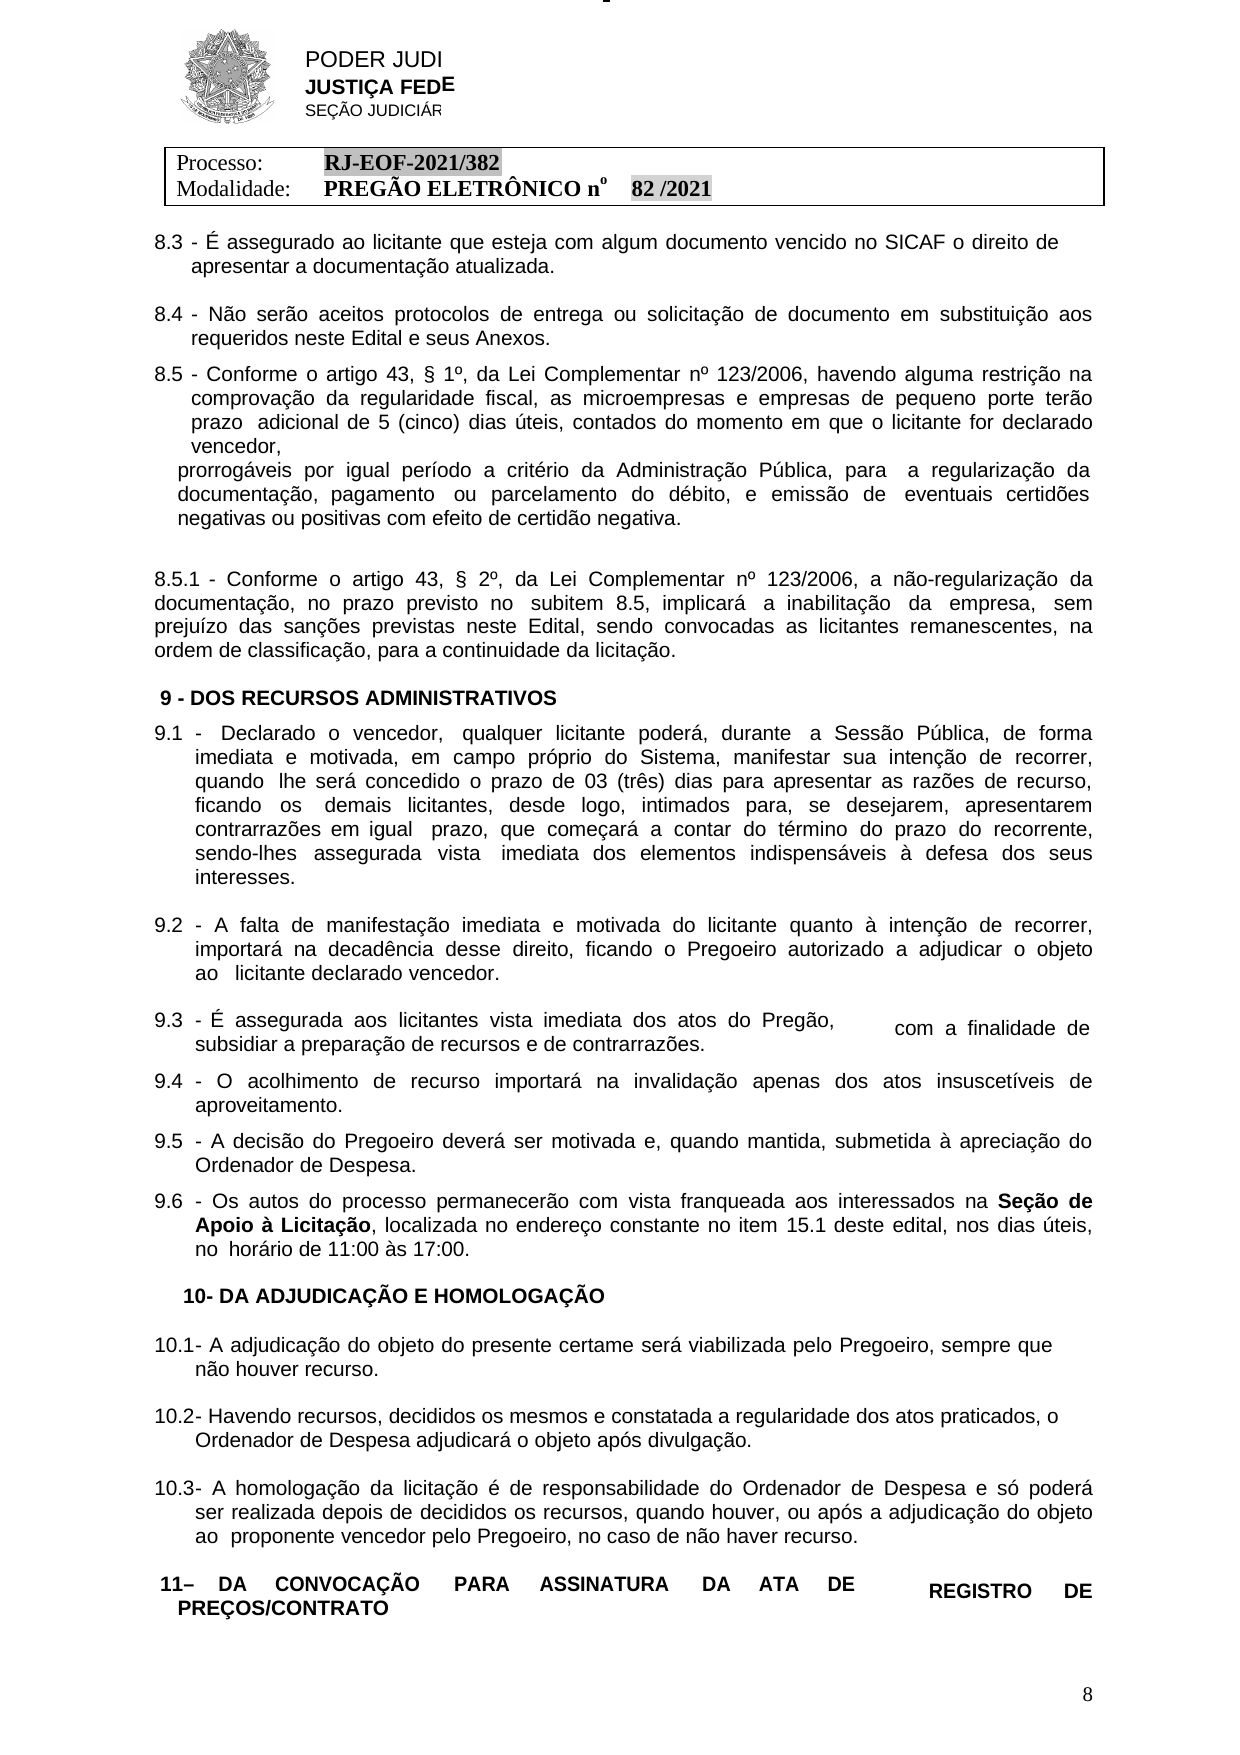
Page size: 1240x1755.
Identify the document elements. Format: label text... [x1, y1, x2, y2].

table_header RJ-EOF-2021/382 [324, 148, 502, 176]
list – DA CONVOCAÇÃO PARA ASSINATURA DA ATA DE PREÇOS/CONTRATO [441, 38, 608, 72]
list - Os autos do processo permanecerão com vista franqueada aos interessados na Seção de Apoio à Licitação, localizada no endereço constante no item 15.1 deste edital, nos dias úteis, no horário de 11:00 às 17:00. [154, 1189, 1093, 1261]
list - A falta de manifestação imediata e motivada do licitante quanto à intenção de recorrer, importará na decadência desse direito, ficando o Pregoeiro autorizado a adjudicar o objeto ao licitante declarado vencedor. [154, 912, 1093, 984]
text prorrogáveis por igual período a critério da Administração Pública, para [177, 458, 895, 482]
text eventuais certidões [904, 482, 1117, 506]
list - A adjudicação do objeto do presente certame será viabilizada pelo Pregoeiro, sempre que não houver recurso. [154, 1332, 1093, 1380]
table_header [502, 148, 1103, 176]
list - DOS RECURSOS ADMINISTRATIVOS [160, 686, 1117, 710]
list - É assegurada aos licitantes vista imediata dos atos do Pregão, subsidiar a preparação de recursos e de contrarrazões. [154, 1008, 883, 1056]
table_cell Modalidade: PREGÃO ELETRÔNICO no 82 /2021 [166, 176, 1103, 204]
list - Declarado o vencedor, qualquer licitante poderá, durante a Sessão Pública, de forma imediata e motivada, em campo próprio do Sistema, manifestar sua intenção de recorrer, quando lhe será concedido o prazo de 03 (três) dias para apresentar as razões de recurso, ficando os demais licitantes, desde logo, intimados para, se desejarem, apresentarem contrarrazões em igual prazo, que começará a contar do término do prazo do recorrente, sendo-lhes assegurada vista imediata dos elementos indispensáveis à defesa dos seus interesses. [154, 721, 1093, 888]
list - DA ADJUDICAÇÃO E HOMOLOGAÇÃO [183, 1284, 1117, 1308]
list - A decisão do Pregoeiro deverá ser motivada e, quando mantida, submetida à apreciação do Ordenador de Despesa. [154, 1129, 1093, 1177]
text negativas ou positivas com efeito de certidão negativa. [177, 506, 1117, 530]
text a regularização da [907, 458, 1117, 482]
list - Não serão aceitos protocolos de entrega ou solicitação de documento em substituição aos requeridos neste Edital e seus Anexos. [154, 302, 1093, 350]
list - Conforme o artigo 43, § 1º, da Lei Complementar nº 123/2006, havendo alguma restrição na comprovação da regularidade fiscal, as microempresas e empresas de pequeno porte terão prazo adicional de 5 (cinco) dias úteis, contados do momento em que o licitante for declarado vencedor, [154, 362, 1093, 458]
text documentação, pagamento [177, 482, 439, 506]
text com a finalidade de [894, 1016, 1117, 1040]
list – DA CONVOCAÇÃO PARA ASSINATURA DA ATA DE PREÇOS/CONTRATO [160, 1572, 902, 1619]
list – DA CONVOCAÇÃO PARA ASSINATURA DA ATA DE PREÇOS/CONTRATO [441, 96, 608, 132]
list - Havendo recursos, decididos os mesmos e constatada a regularidade dos atos praticados, o Ordenador de Despesa adjudicará o objeto após divulgação. [154, 1404, 1093, 1452]
list - É assegurado ao licitante que esteja com algum documento vencido no SICAF o direito de apresentar a documentação atualizada. [154, 230, 1093, 278]
text ou parcelamento do débito, e emissão de [453, 482, 890, 506]
list E [441, 72, 608, 96]
text REGISTRO DE [929, 1579, 1117, 1603]
text 8.5.1 - Conforme o artigo 43, § 2º, da Lei Complementar nº 123/2006, a não-regularização da documentação, no prazo previsto no subitem 8.5, implicará a inabilitação da empresa, sem prejuízo das sanções previstas neste Edital, sendo convocadas as licitantes remanescentes, na ordem de classificação, para a continuidade da licitação. [154, 566, 1093, 662]
table_header Processo: [166, 148, 324, 176]
list - O acolhimento de recurso importará na invalidação apenas dos atos insuscetíveis de aproveitamento. [154, 1068, 1093, 1116]
list - A homologação da licitação é de responsabilidade do Ordenador de Despesa e só poderá ser realizada depois de decididos os recursos, quando houver, ou após a adjudicação do objeto ao proponente vencedor pelo Pregoeiro, no caso de não haver recurso. [154, 1476, 1093, 1548]
